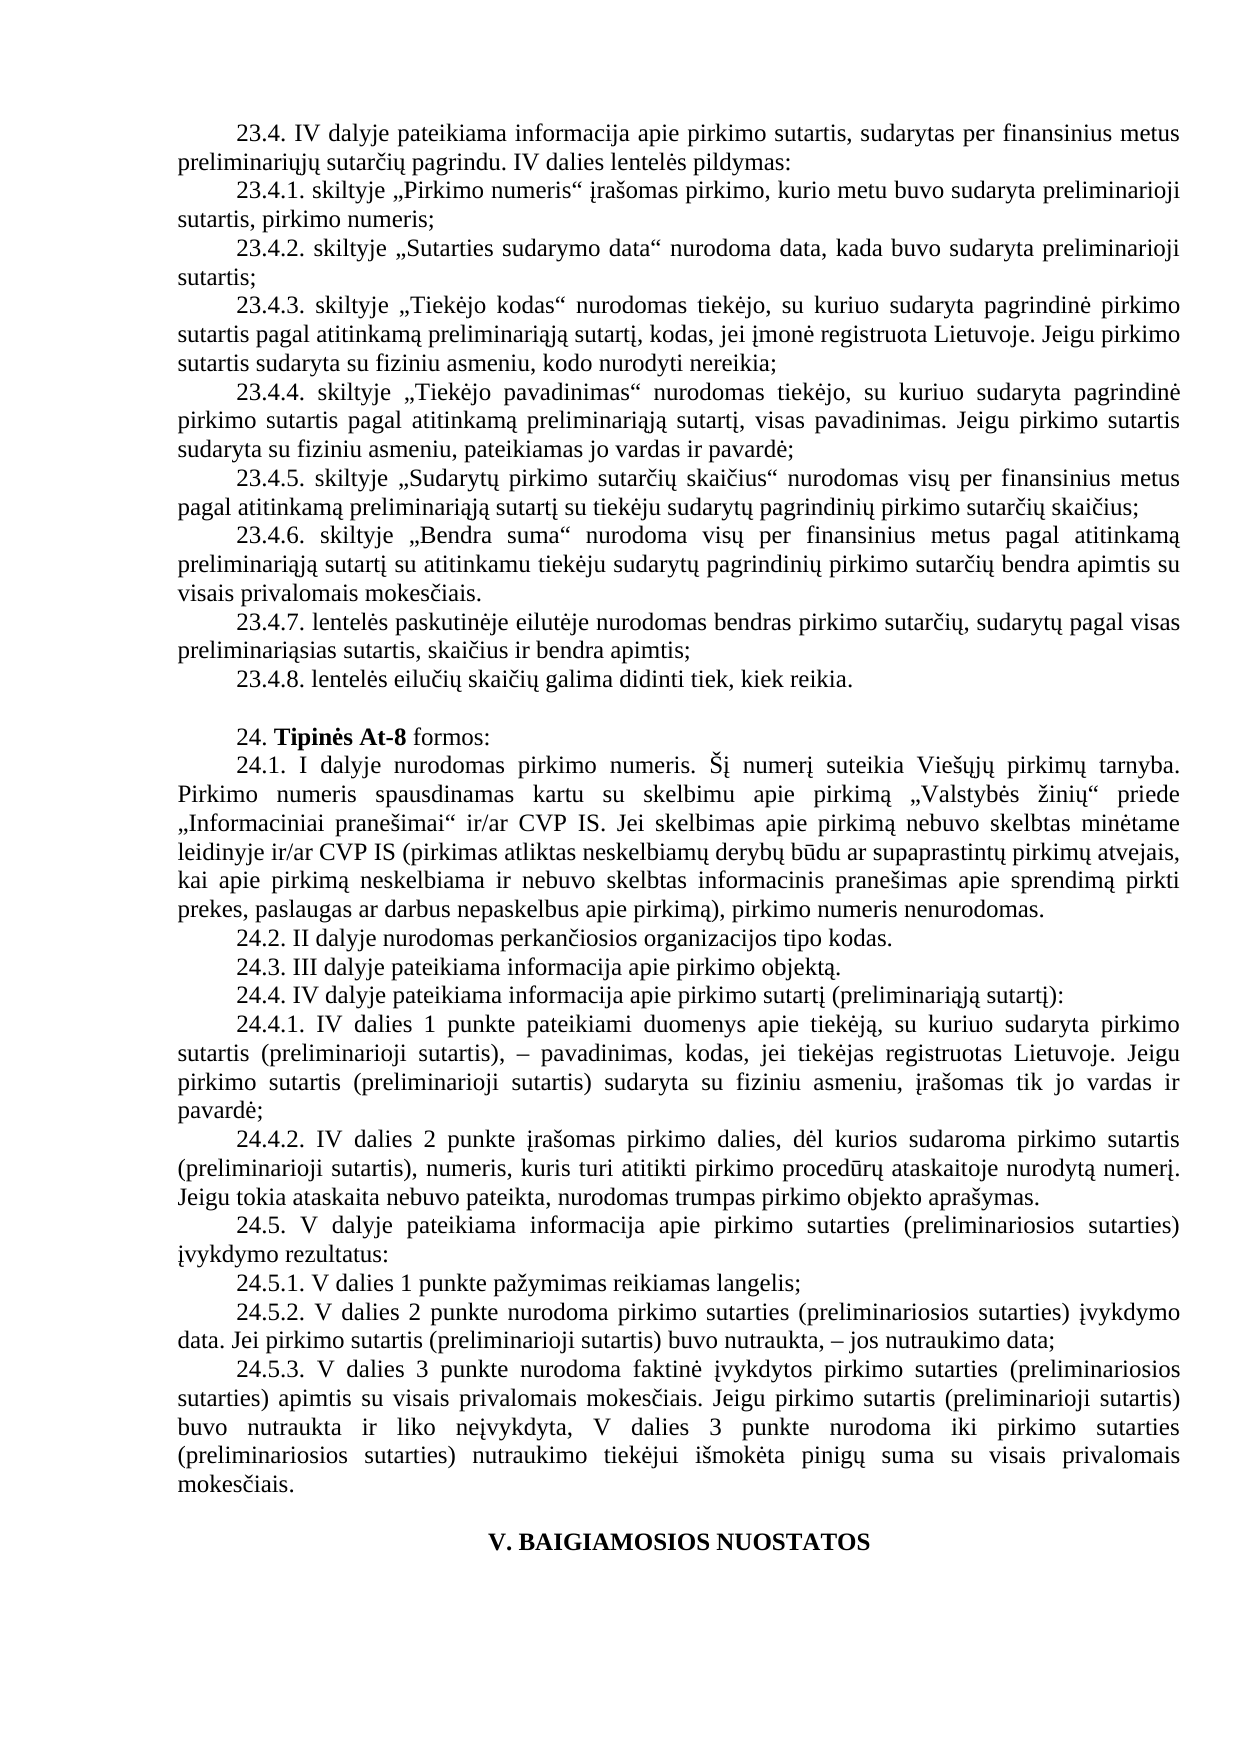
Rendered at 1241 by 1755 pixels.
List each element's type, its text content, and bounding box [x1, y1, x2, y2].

text 24. Tipinės At-8 formos: [177, 722, 1181, 751]
text 23.4.6. skiltyje „Bendra suma“ nurodoma visų per finansinius metus pagal atitinkamą preliminariąją sutartį su atitinkamu tiekėju sudarytų pagrindinių pirkimo sutarčių bendra apimtis su visais privalomais mokesčiais. [177, 521, 1181, 607]
text V. BAIGIAMOSIOS NUOSTATOS [177, 1527, 1181, 1556]
text 23.4.5. skiltyje „Sudarytų pirkimo sutarčių skaičius“ nurodomas visų per finansinius metus pagal atitinkamą preliminariąją sutartį su tiekėju sudarytų pagrindinių pirkimo sutarčių skaičius; [177, 463, 1181, 521]
text 24.5.3. V dalies 3 punkte nurodoma faktinė įvykdytos pirkimo sutarties (preliminariosios sutarties) apimtis su visais privalomais mokesčiais. Jeigu pirkimo sutartis (preliminarioji sutartis) buvo nutraukta ir liko neįvykdyta, V dalies 3 punkte nurodoma iki pirkimo sutarties (preliminariosios sutarties) nutraukimo tiekėjui išmokėta pinigų suma su visais privalomais mokesčiais. [177, 1354, 1181, 1498]
text 23.4.7. lentelės paskutinėje eilutėje nurodomas bendras pirkimo sutarčių, sudarytų pagal visas preliminariąsias sutartis, skaičius ir bendra apimtis; [177, 607, 1181, 664]
text 23.4. IV dalyje pateikiama informacija apie pirkimo sutartis, sudarytas per finansinius metus preliminariųjų sutarčių pagrindu. IV dalies lentelės pildymas: [177, 118, 1181, 176]
text 23.4.4. skiltyje „Tiekėjo pavadinimas“ nurodomas tiekėjo, su kuriuo sudaryta pagrindinė pirkimo sutartis pagal atitinkamą preliminariąją sutartį, visas pavadinimas. Jeigu pirkimo sutartis sudaryta su fiziniu asmeniu, pateikiamas jo vardas ir pavardė; [177, 377, 1181, 463]
text 23.4.1. skiltyje „Pirkimo numeris“ įrašomas pirkimo, kurio metu buvo sudaryta preliminarioji sutartis, pirkimo numeris; [177, 176, 1181, 233]
text 24.4. IV dalyje pateikiama informacija apie pirkimo sutartį (preliminariąją sutartį): [177, 981, 1181, 1009]
text 24.4.2. IV dalies 2 punkte įrašomas pirkimo dalies, dėl kurios sudaroma pirkimo sutartis (preliminarioji sutartis), numeris, kuris turi atitikti pirkimo procedūrų ataskaitoje nurodytą numerį. Jeigu tokia ataskaita nebuvo pateikta, nurodomas trumpas pirkimo objekto aprašymas. [177, 1124, 1181, 1211]
text 23.4.2. skiltyje „Sutarties sudarymo data“ nurodoma data, kada buvo sudaryta preliminarioji sutartis; [177, 233, 1181, 291]
text 24.3. III dalyje pateikiama informacija apie pirkimo objektą. [177, 952, 1181, 981]
text 24.1. I dalyje nurodomas pirkimo numeris. Šį numerį suteikia Viešųjų pirkimų tarnyba. Pirkimo numeris spausdinamas kartu su skelbimu apie pirkimą „Valstybės žinių“ priede „Informaciniai pranešimai“ ir/ar CVP IS. Jei skelbimas apie pirkimą nebuvo skelbtas minėtame leidinyje ir/ar CVP IS (pirkimas atliktas neskelbiamų derybų būdu ar supaprastintų pirkimų atvejais, kai apie pirkimą neskelbiama ir nebuvo skelbtas informacinis pranešimas apie sprendimą pirkti prekes, paslaugas ar darbus nepaskelbus apie pirkimą), pirkimo numeris nenurodomas. [177, 751, 1181, 923]
text 24.5.2. V dalies 2 punkte nurodoma pirkimo sutarties (preliminariosios sutarties) įvykdymo data. Jei pirkimo sutartis (preliminarioji sutartis) buvo nutraukta, – jos nutraukimo data; [177, 1297, 1181, 1354]
text 23.4.8. lentelės eilučių skaičių galima didinti tiek, kiek reikia. [177, 664, 1181, 693]
text 23.4.3. skiltyje „Tiekėjo kodas“ nurodomas tiekėjo, su kuriuo sudaryta pagrindinė pirkimo sutartis pagal atitinkamą preliminariąją sutartį, kodas, jei įmonė registruota Lietuvoje. Jeigu pirkimo sutartis sudaryta su fiziniu asmeniu, kodo nurodyti nereikia; [177, 291, 1181, 377]
text 24.5.1. V dalies 1 punkte pažymimas reikiamas langelis; [177, 1268, 1181, 1297]
text 24.4.1. IV dalies 1 punkte pateikiami duomenys apie tiekėją, su kuriuo sudaryta pirkimo sutartis (preliminarioji sutartis), – pavadinimas, kodas, jei tiekėjas registruotas Lietuvoje. Jeigu pirkimo sutartis (preliminarioji sutartis) sudaryta su fiziniu asmeniu, įrašomas tik jo vardas ir pavardė; [177, 1009, 1181, 1124]
text 24.2. II dalyje nurodomas perkančiosios organizacijos tipo kodas. [177, 923, 1181, 952]
text 24.5. V dalyje pateikiama informacija apie pirkimo sutarties (preliminariosios sutarties) įvykdymo rezultatus: [177, 1211, 1181, 1268]
